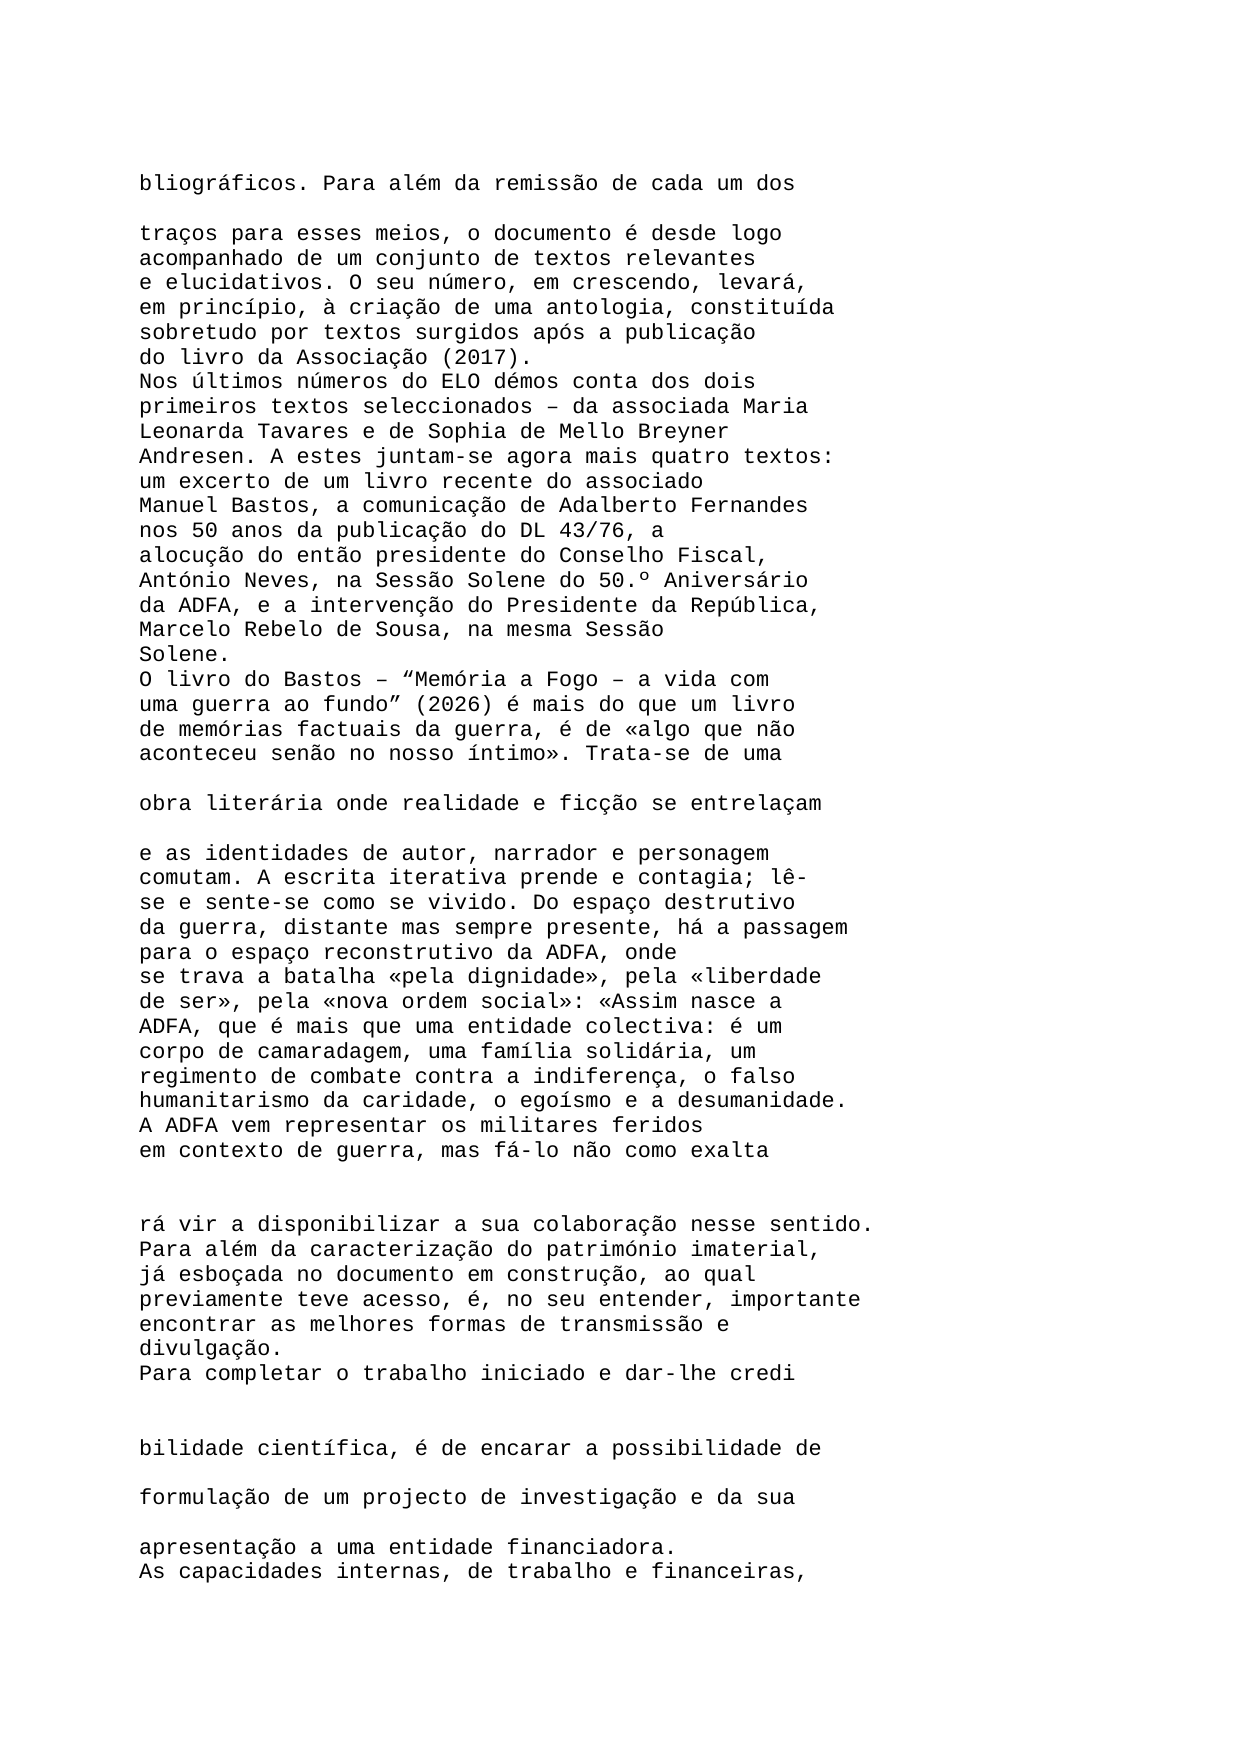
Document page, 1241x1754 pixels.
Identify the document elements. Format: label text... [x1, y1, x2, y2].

text Nos últimos números do ELO démos conta dos dois [139, 371, 1101, 396]
text apresentação a uma entidade financiadora. [139, 1536, 1101, 1561]
text já esboçada no documento em construção, ao qual [139, 1263, 1101, 1288]
text rá vir a disponibilizar a sua colaboração nesse sentido. [139, 1214, 1101, 1238]
text comutam. A escrita iterativa prende e contagia; lê- [139, 867, 1101, 891]
text e elucidativos. O seu número, em crescendo, levará, [139, 272, 1101, 296]
text traços para esses meios, o documento é desde logo [139, 222, 1101, 247]
text da ADFA, e a intervenção do Presidente da República, [139, 594, 1101, 619]
text primeiros textos seleccionados – da associada Maria [139, 396, 1101, 420]
text e as identidades de autor, narrador e personagem [139, 842, 1101, 867]
text sobretudo por textos surgidos após a publicação [139, 321, 1101, 346]
text A ADFA vem representar os militares feridos [139, 1114, 1101, 1139]
text encontrar as melhores formas de transmissão e [139, 1313, 1101, 1338]
text Solene. [139, 643, 1101, 668]
text Leonarda Tavares e de Sophia de Mello Breyner [139, 420, 1101, 445]
text nos 50 anos da publicação do DL 43/76, a [139, 519, 1101, 544]
text divulgação. [139, 1338, 1101, 1362]
text Para além da caracterização do património imaterial, [139, 1238, 1101, 1263]
text alocução do então presidente do Conselho Fiscal, [139, 544, 1101, 569]
text em princípio, à criação de uma antologia, constituída [139, 296, 1101, 321]
text se e sente-se como se vivido. Do espaço destrutivo [139, 891, 1101, 916]
text se trava a batalha «pela dignidade», pela «liberdade [139, 966, 1101, 991]
text Manuel Bastos, a comunicação de Adalberto Fernandes [139, 495, 1101, 519]
text do livro da Associação (2017). [139, 346, 1101, 371]
text Marcelo Rebelo de Sousa, na mesma Sessão [139, 619, 1101, 643]
text humanitarismo da caridade, o egoísmo e a desumanidade. [139, 1090, 1101, 1114]
text formulação de um projecto de investigação e da sua [139, 1486, 1101, 1511]
text corpo de camaradagem, uma família solidária, um [139, 1040, 1101, 1065]
text bilidade científica, é de encarar a possibilidade de [139, 1437, 1101, 1462]
text Andresen. A estes juntam-se agora mais quatro textos: [139, 445, 1101, 470]
text uma guerra ao fundo” (2026) é mais do que um livro [139, 693, 1101, 718]
text Para completar o trabalho iniciado e dar-lhe credi [139, 1362, 1101, 1387]
text obra literária onde realidade e ficção se entrelaçam [139, 792, 1101, 817]
text em contexto de guerra, mas fá-lo não como exalta [139, 1139, 1101, 1164]
text de ser», pela «nova ordem social»: «Assim nasce a [139, 991, 1101, 1015]
text bliográficos. Para além da remissão de cada um dos [139, 172, 1101, 197]
text ADFA, que é mais que uma entidade colectiva: é um [139, 1015, 1101, 1040]
text um excerto de um livro recente do associado [139, 470, 1101, 495]
text aconteceu senão no nosso íntimo». Trata-se de uma [139, 743, 1101, 767]
text previamente teve acesso, é, no seu entender, importante [139, 1288, 1101, 1313]
text de memórias factuais da guerra, é de «algo que não [139, 718, 1101, 743]
text António Neves, na Sessão Solene do 50.º Aniversário [139, 569, 1101, 594]
text regimento de combate contra a indiferença, o falso [139, 1065, 1101, 1090]
text acompanhado de um conjunto de textos relevantes [139, 247, 1101, 272]
text da guerra, distante mas sempre presente, há a passagem [139, 916, 1101, 941]
text As capacidades internas, de trabalho e financeiras, [139, 1561, 1101, 1586]
text para o espaço reconstrutivo da ADFA, onde [139, 941, 1101, 966]
text O livro do Bastos – “Memória a Fogo – a vida com [139, 668, 1101, 693]
